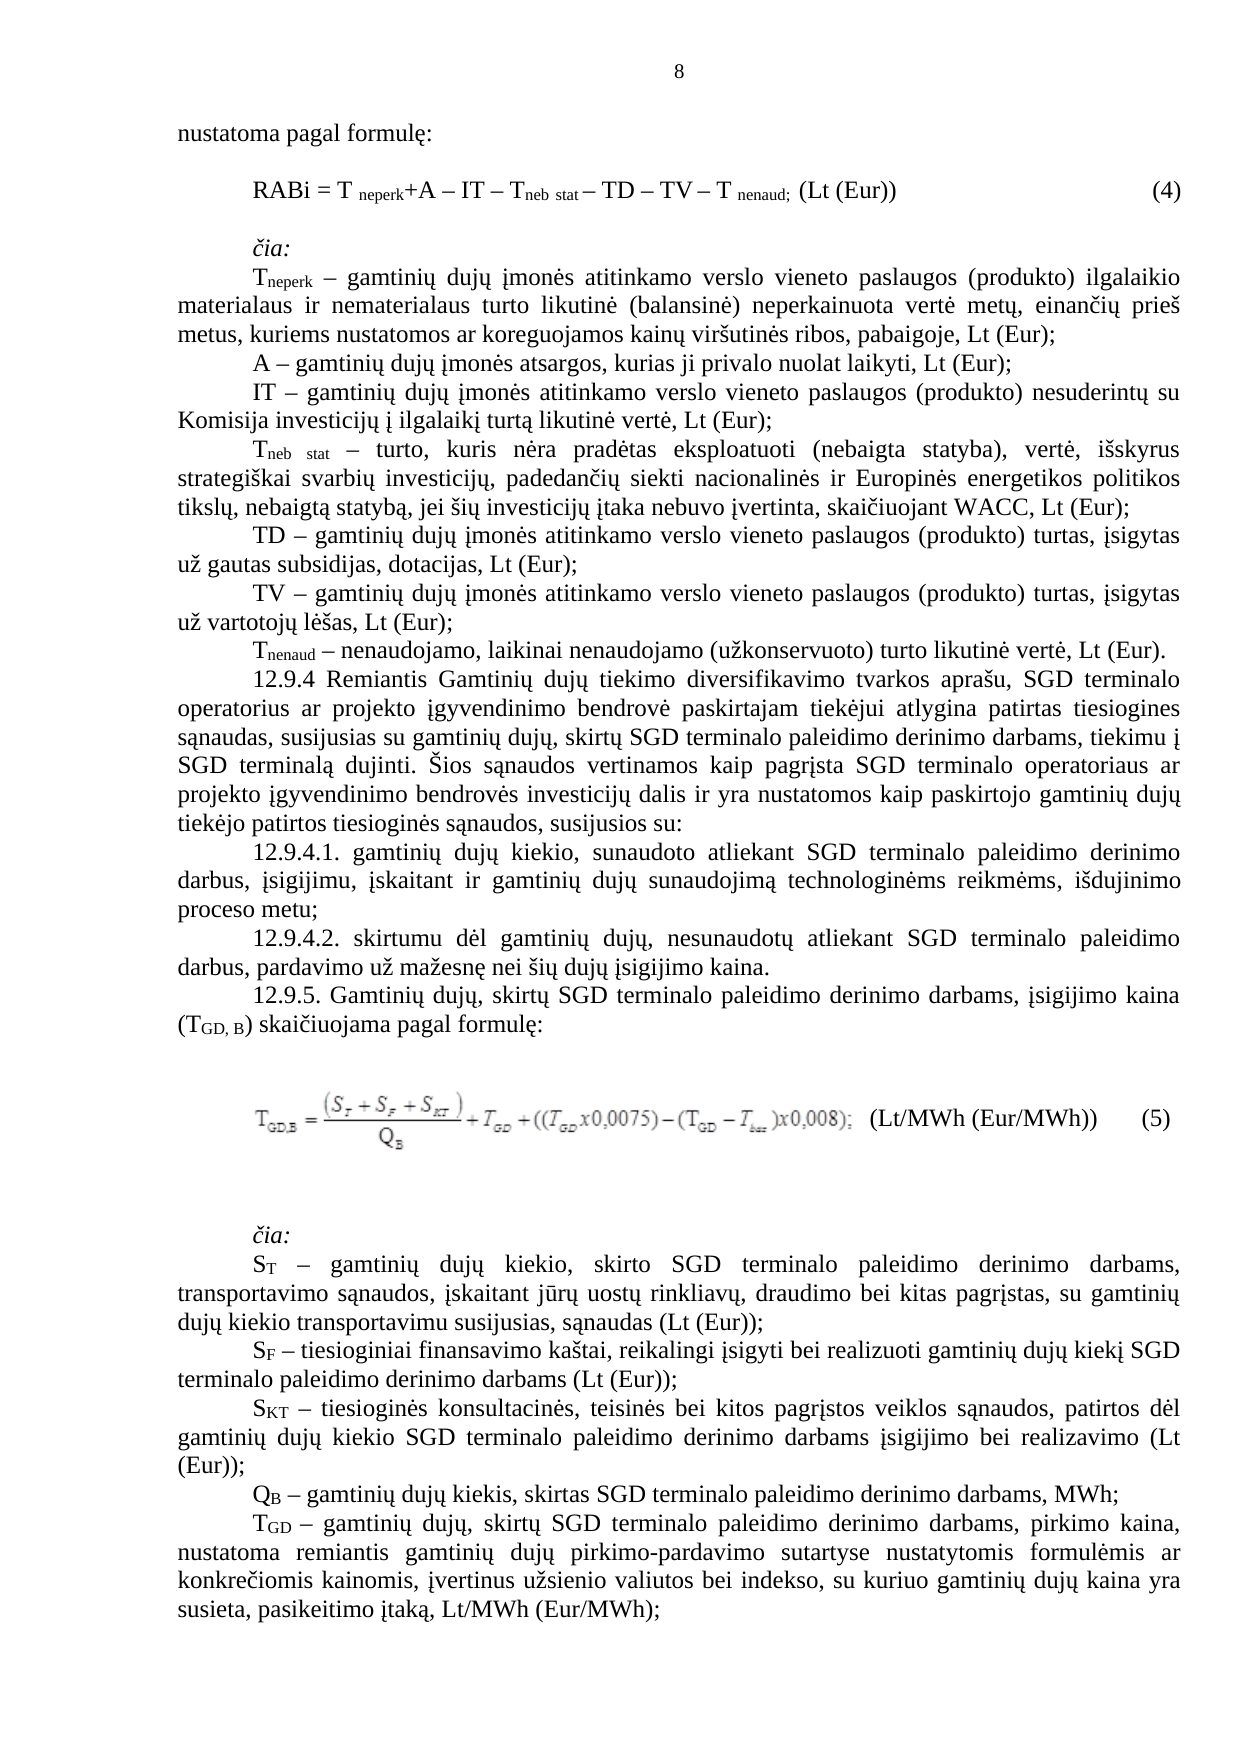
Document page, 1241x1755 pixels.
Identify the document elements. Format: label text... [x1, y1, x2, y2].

text RABi = T neperk+A – IT – Tneb stat – TD – TV – T nenaud; (Lt (Eur)) (4) [177, 176, 1181, 204]
text QB – gamtinių dujų kiekis, skirtas SGD terminalo paleidimo derinimo darbams, MWh; [177, 1479, 1181, 1508]
text TV – gamtinių dujų įmonės atitinkamo verslo vieneto paslaugos (produkto) turtas, įsigytas už vartotojų lėšas, Lt (Eur); [177, 578, 1181, 636]
text SKT – tiesioginės konsultacinės, teisinės bei kitos pagrįstos veiklos sąnaudos, patirtos dėl gamtinių dujų kiekio SGD terminalo paleidimo derinimo darbams įsigijimo bei realizavimo (Lt (Eur)); [177, 1393, 1181, 1479]
text Tneperk – gamtinių dujų įmonės atitinkamo verslo vieneto paslaugos (produkto) ilgalaikio materialaus ir nematerialaus turto likutinė (balansinė) neperkainuota vertė metų, einančių prieš metus, kuriems nustatomos ar koreguojamos kainų viršutinės ribos, pabaigoje, Lt (Eur); [177, 262, 1181, 348]
text (Lt/MWh (Eur/MWh)) (5) [177, 1067, 1181, 1156]
text čia: [177, 233, 1181, 262]
text ST – gamtinių dujų kiekio, skirto SGD terminalo paleidimo derinimo darbams, transportavimo sąnaudos, įskaitant jūrų uostų rinkliavų, draudimo bei kitas pagrįstas, su gamtinių dujų kiekio transportavimu susijusias, sąnaudas (Lt (Eur)); [177, 1249, 1181, 1336]
text A – gamtinių dujų įmonės atsargos, kurias ji privalo nuolat laikyti, Lt (Eur); [177, 348, 1181, 377]
text SF – tiesioginiai finansavimo kaštai, reikalingi įsigyti bei realizuoti gamtinių dujų kiekį SGD terminalo paleidimo derinimo darbams (Lt (Eur)); [177, 1336, 1181, 1393]
text 12.9.4 Remiantis Gamtinių dujų tiekimo diversifikavimo tvarkos aprašu, SGD terminalo operatorius ar projekto įgyvendinimo bendrovė paskirtajam tiekėjui atlygina patirtas tiesiogines sąnaudas, susijusias su gamtinių dujų, skirtų SGD terminalo paleidimo derinimo darbams, tiekimu į SGD terminalą dujinti. Šios sąnaudos vertinamos kaip pagrįsta SGD terminalo operatoriaus ar projekto įgyvendinimo bendrovės investicijų dalis ir yra nustatomos kaip paskirtojo gamtinių dujų tiekėjo patirtos tiesioginės sąnaudos, susijusios su: [177, 664, 1181, 837]
text nustatoma pagal formulę: [177, 118, 1181, 147]
text 12.9.4.1. gamtinių dujų kiekio, sunaudoto atliekant SGD terminalo paleidimo derinimo darbus, įsigijimu, įskaitant ir gamtinių dujų sunaudojimą technologinėms reikmėms, išdujinimo proceso metu; [177, 837, 1181, 923]
text TD – gamtinių dujų įmonės atitinkamo verslo vieneto paslaugos (produkto) turtas, įsigytas už gautas subsidijas, dotacijas, Lt (Eur); [177, 521, 1181, 578]
text 12.9.5. Gamtinių dujų, skirtų SGD terminalo paleidimo derinimo darbams, įsigijimo kaina (TGD, B) skaičiuojama pagal formulę: [177, 981, 1181, 1038]
text IT – gamtinių dujų įmonės atitinkamo verslo vieneto paslaugos (produkto) nesuderintų su Komisija investicijų į ilgalaikį turtą likutinė vertė, Lt (Eur); [177, 377, 1181, 434]
text Tneb stat – turto, kuris nėra pradėtas eksploatuoti (nebaigta statyba), vertė, išskyrus strategiškai svarbių investicijų, padedančių siekti nacionalinės ir Europinės energetikos politikos tikslų, nebaigtą statybą, jei šių investicijų įtaka nebuvo įvertinta, skaičiuojant WACC, Lt (Eur); [177, 434, 1181, 521]
text TGD – gamtinių dujų, skirtų SGD terminalo paleidimo derinimo darbams, pirkimo kaina, nustatoma remiantis gamtinių dujų pirkimo-pardavimo sutartyse nustatytomis formulėmis ar konkrečiomis kainomis, įvertinus užsienio valiutos bei indekso, su kuriuo gamtinių dujų kaina yra susieta, pasikeitimo įtaką, Lt/MWh (Eur/MWh); [177, 1508, 1181, 1623]
text Tnenaud – nenaudojamo, laikinai nenaudojamo (užkonservuoto) turto likutinė vertė, Lt (Eur). [177, 636, 1181, 664]
text 12.9.4.2. skirtumu dėl gamtinių dujų, nesunaudotų atliekant SGD terminalo paleidimo darbus, pardavimo už mažesnę nei šių dujų įsigijimo kaina. [177, 923, 1181, 981]
text čia: [177, 1221, 1181, 1249]
